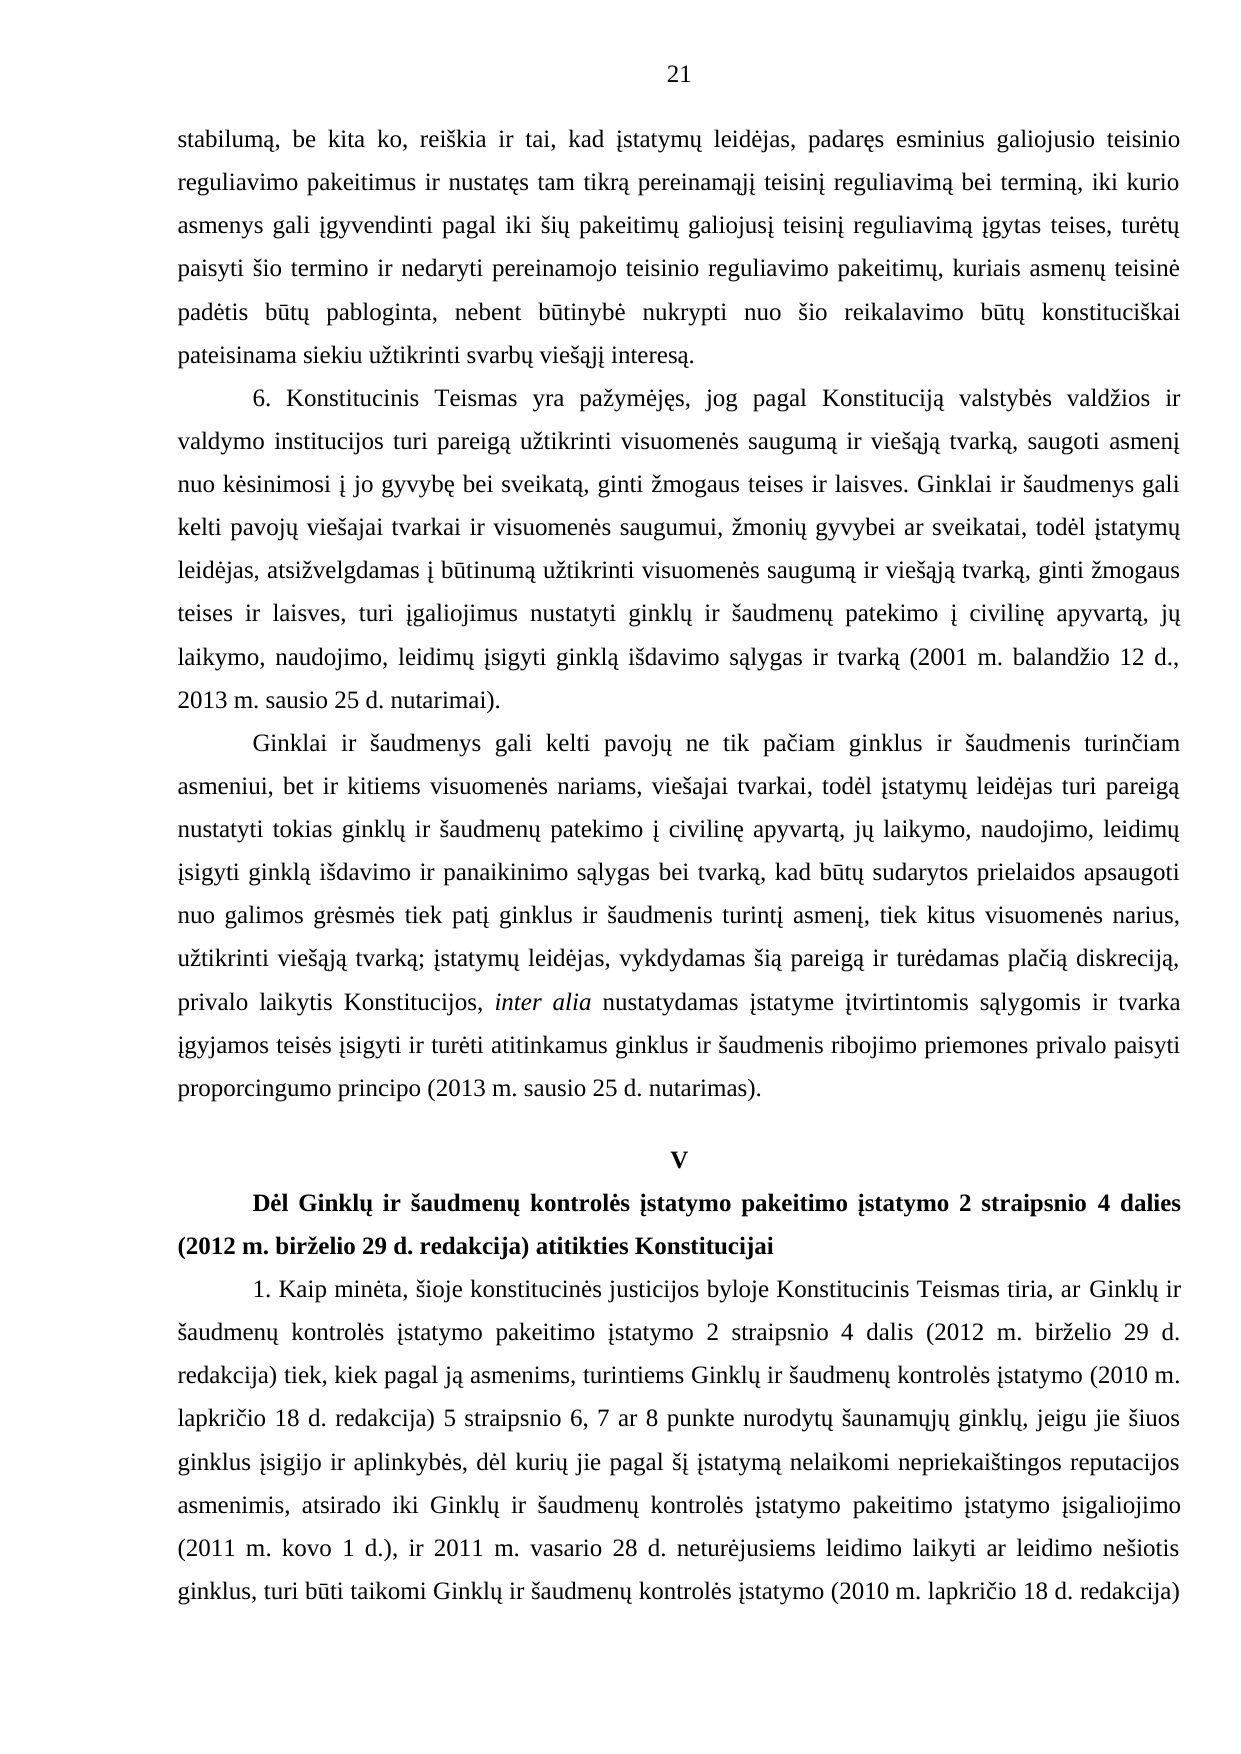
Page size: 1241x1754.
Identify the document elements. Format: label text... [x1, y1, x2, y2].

text Dėl Ginklų ir šaudmenų kontrolės įstatymo pakeitimo įstatymo 2 straipsnio 4 dalies (2012 m. birželio 29 d. redakcija) atitikties Konstitucijai [177, 1188, 1181, 1260]
text stabilumą, be kita ko, reiškia ir tai, kad įstatymų leidėjas, padaręs esminius galiojusio teisinio reguliavimo pakeitimus ir nustatęs tam tikrą pereinamąjį teisinį reguliavimą bei terminą, iki kurio asmenys gali įgyvendinti pagal iki šių pakeitimų galiojusį teisinį reguliavimą įgytas teises, turėtų paisyti šio termino ir nedaryti pereinamojo teisinio reguliavimo pakeitimų, kuriais asmenų teisinė padėtis būtų pabloginta, nebent būtinybė nukrypti nuo šio reikalavimo būtų konstituciškai pateisinama siekiu užtikrinti svarbų viešąjį interesą. [177, 124, 1181, 368]
text 6. Konstitucinis Teismas yra pažymėjęs, jog pagal Konstituciją valstybės valdžios ir valdymo institucijos turi pareigą užtikrinti visuomenės saugumą ir viešąją tvarką, saugoti asmenį nuo kėsinimosi į jo gyvybę bei sveikatą, ginti žmogaus teises ir laisves. Ginklai ir šaudmenys gali kelti pavojų viešajai tvarkai ir visuomenės saugumui, žmonių gyvybei ar sveikatai, todėl įstatymų leidėjas, atsižvelgdamas į būtinumą užtikrinti visuomenės saugumą ir viešąją tvarką, ginti žmogaus teises ir laisves, turi įgaliojimus nustatyti ginklų ir šaudmenų patekimo į civilinę apyvartą, jų laikymo, naudojimo, leidimų įsigyti ginklą išdavimo sąlygas ir tvarką (2001 m. balandžio 12 d., 2013 m. sausio 25 d. nutarimai). [177, 383, 1181, 713]
text 1. Kaip minėta, šioje konstitucinės justicijos byloje Konstitucinis Teismas tiria, ar Ginklų ir šaudmenų kontrolės įstatymo pakeitimo įstatymo 2 straipsnio 4 dalis (2012 m. birželio 29 d. redakcija) tiek, kiek pagal ją asmenims, turintiems Ginklų ir šaudmenų kontrolės įstatymo (2010 m. lapkričio 18 d. redakcija) 5 straipsnio 6, 7 ar 8 punkte nurodytų šaunamųjų ginklų, jeigu jie šiuos ginklus įsigijo ir aplinkybės, dėl kurių jie pagal šį įstatymą nelaikomi nepriekaištingos reputacijos asmenimis, atsirado iki Ginklų ir šaudmenų kontrolės įstatymo pakeitimo įstatymo įsigaliojimo (2011 m. kovo 1 d.), ir 2011 m. vasario 28 d. neturėjusiems leidimo laikyti ar leidimo nešiotis ginklus, turi būti taikomi Ginklų ir šaudmenų kontrolės įstatymo (2010 m. lapkričio 18 d. redakcija) [177, 1274, 1181, 1605]
text V [177, 1145, 1181, 1173]
text Ginklai ir šaudmenys gali kelti pavojų ne tik pačiam ginklus ir šaudmenis turinčiam asmeniui, bet ir kitiems visuomenės nariams, viešajai tvarkai, todėl įstatymų leidėjas turi pareigą nustatyti tokias ginklų ir šaudmenų patekimo į civilinę apyvartą, jų laikymo, naudojimo, leidimų įsigyti ginklą išdavimo ir panaikinimo sąlygas bei tvarką, kad būtų sudarytos prielaidos apsaugoti nuo galimos grėsmės tiek patį ginklus ir šaudmenis turintį asmenį, tiek kitus visuomenės narius, užtikrinti viešąją tvarką; įstatymų leidėjas, vykdydamas šią pareigą ir turėdamas plačią diskreciją, privalo laikytis Konstitucijos, inter alia nustatydamas įstatyme įtvirtintomis sąlygomis ir tvarka įgyjamos teisės įsigyti ir turėti atitinkamus ginklus ir šaudmenis ribojimo priemones privalo paisyti proporcingumo principo (2013 m. sausio 25 d. nutarimas). [177, 728, 1181, 1102]
